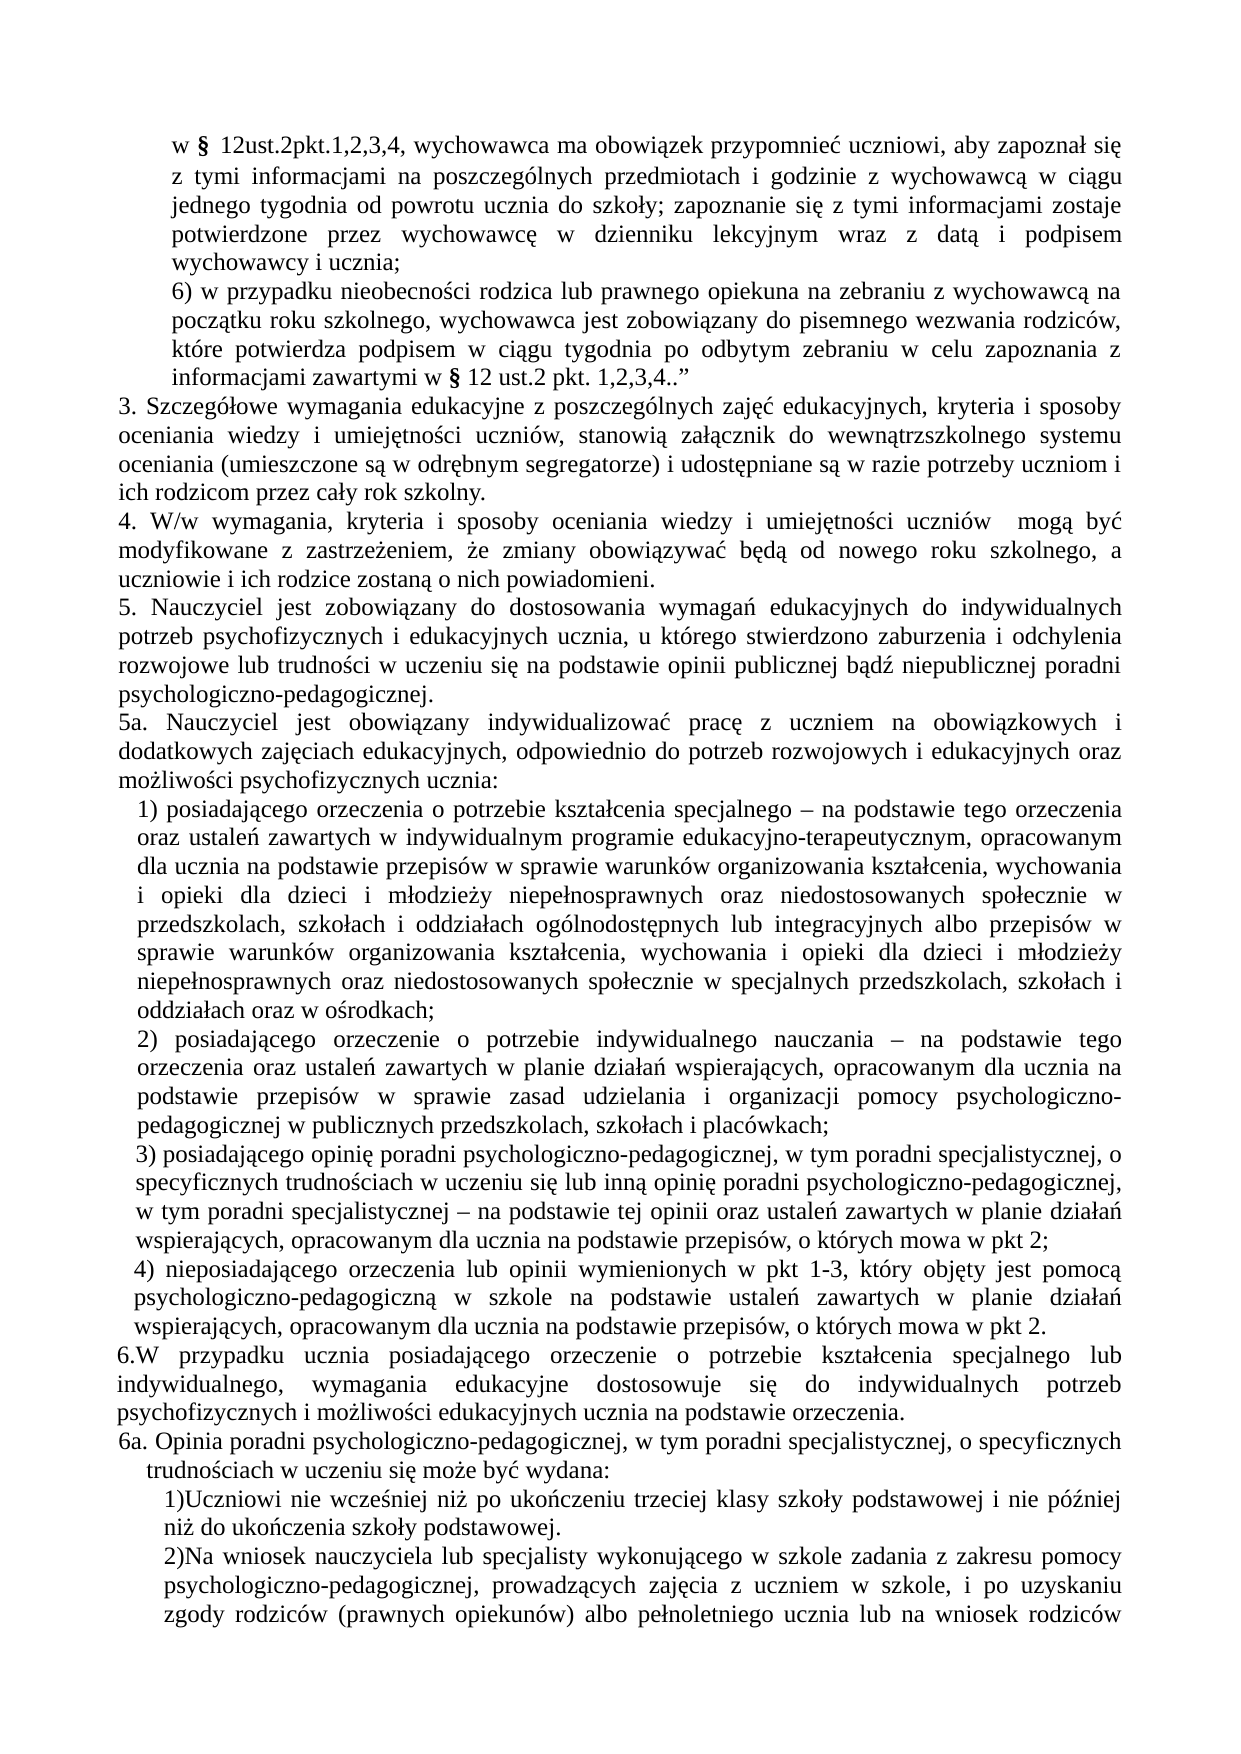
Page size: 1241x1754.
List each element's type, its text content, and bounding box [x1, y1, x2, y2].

list Uczniowi nie wcześniej niż po ukończeniu trzeciej klasy szkoły podstawowej i nie później niż do ukończenia szkoły podstawowej. [163, 1484, 1122, 1541]
text 3. Szczegółowe wymagania edukacyjne z poszczególnych zajęć edukacyjnych, kryteria i sposoby oceniania wiedzy i umiejętności uczniów, stanowią załącznik do wewnątrzszkolnego systemu oceniania (umieszczone są w odrębnym segregatorze) i udostępniane są w razie potrzeby uczniom i ich rodzicom przez cały rok szkolny. [118, 391, 1122, 506]
text 5. Nauczyciel jest zobowiązany do dostosowania wymagań edukacyjnych do indywidualnych potrzeb psychofizycznych i edukacyjnych ucznia, u którego stwierdzono zaburzenia i odchylenia rozwojowe lub trudności w uczeniu się na podstawie opinii publicznej bądź niepublicznej poradni psychologiczno-pedagogicznej. [118, 592, 1122, 707]
text 3) posiadającego opinię poradni psychologiczno-pedagogicznej, w tym poradni specjalistycznej, o specyficznych trudnościach w uczeniu się lub inną opinię poradni psychologiczno-pedagogicznej, w tym poradni specjalistycznej – na podstawie tej opinii oraz ustaleń zawartych w planie działań wspierających, opracowanym dla ucznia na podstawie przepisów, o których mowa w pkt 2; [135, 1139, 1122, 1254]
text 2) posiadającego orzeczenie o potrzebie indywidualnego nauczania – na podstawie tego orzeczenia oraz ustaleń zawartych w planie działań wspierających, opracowanym dla ucznia na podstawie przepisów w sprawie zasad udzielania i organizacji pomocy psychologiczno-pedagogicznej w publicznych przedszkolach, szkołach i placówkach; [137, 1024, 1122, 1139]
list Na wniosek nauczyciela lub specjalisty wykonującego w szkole zadania z zakresu pomocy psychologiczno-pedagogicznej, prowadzących zajęcia z uczniem w szkole, i po uzyskaniu zgody rodziców (prawnych opiekunów) albo pełnoletniego ucznia lub na wniosek rodziców [163, 1541, 1122, 1627]
text 6a. Opinia poradni psychologiczno-pedagogicznej, w tym poradni specjalistycznej, o specyficznych trudnościach w uczeniu się może być wydana: [118, 1426, 1122, 1484]
list W przypadku ucznia posiadającego orzeczenie o potrzebie kształcenia specjalnego lub indywidualnego, wymagania edukacyjne dostosowuje się do indywidualnych potrzeb psychofizycznych i możliwości edukacyjnych ucznia na podstawie orzeczenia. [117, 1340, 1122, 1426]
list w § 12ust.2pkt.1,2,3,4, wychowawca ma obowiązek przypomnieć uczniowi, aby zapoznał się z tymi informacjami na poszczególnych przedmiotach i godzinie z wychowawcą w ciągu jednego tygodnia od powrotu ucznia do szkoły; zapoznanie się z tymi informacjami zostaje potwierdzone przez wychowawcę w dzienniku lekcyjnym wraz z datą i podpisem wychowawcy i ucznia; [171, 118, 1122, 276]
text 1) posiadającego orzeczenia o potrzebie kształcenia specjalnego – na podstawie tego orzeczenia oraz ustaleń zawartych w indywidualnym programie edukacyjno-terapeutycznym, opracowanym dla ucznia na podstawie przepisów w sprawie warunków organizowania kształcenia, wychowania i opieki dla dzieci i młodzieży niepełnosprawnych oraz niedostosowanych społecznie w przedszkolach, szkołach i oddziałach ogólnodostępnych lub integracyjnych albo przepisów w sprawie warunków organizowania kształcenia, wychowania i opieki dla dzieci i młodzieży niepełnosprawnych oraz niedostosowanych społecznie w specjalnych przedszkolach, szkołach i oddziałach oraz w ośrodkach; [137, 794, 1122, 1024]
text 5a. Nauczyciel jest obowiązany indywidualizować pracę z uczniem na obowiązkowych i dodatkowych zajęciach edukacyjnych, odpowiednio do potrzeb rozwojowych i edukacyjnych oraz możliwości psychofizycznych ucznia: [118, 707, 1122, 794]
list w przypadku nieobecności rodzica lub prawnego opiekuna na zebraniu z wychowawcą na początku roku szkolnego, wychowawca jest zobowiązany do pisemnego wezwania rodziców, które potwierdza podpisem w ciągu tygodnia po odbytym zebraniu w celu zapoznania z informacjami zawartymi w § 12 ust.2 pkt. 1,2,3,4..” [171, 276, 1122, 391]
text 4. W/w wymagania, kryteria i sposoby oceniania wiedzy i umiejętności uczniów mogą być modyfikowane z zastrzeżeniem, że zmiany obowiązywać będą od nowego roku szkolnego, a uczniowie i ich rodzice zostaną o nich powiadomieni. [118, 506, 1122, 592]
text 4) nieposiadającego orzeczenia lub opinii wymienionych w pkt 1-3, który objęty jest pomocą psychologiczno-pedagogiczną w szkole na podstawie ustaleń zawartych w planie działań wspierających, opracowanym dla ucznia na podstawie przepisów, o których mowa w pkt 2. [134, 1254, 1122, 1340]
